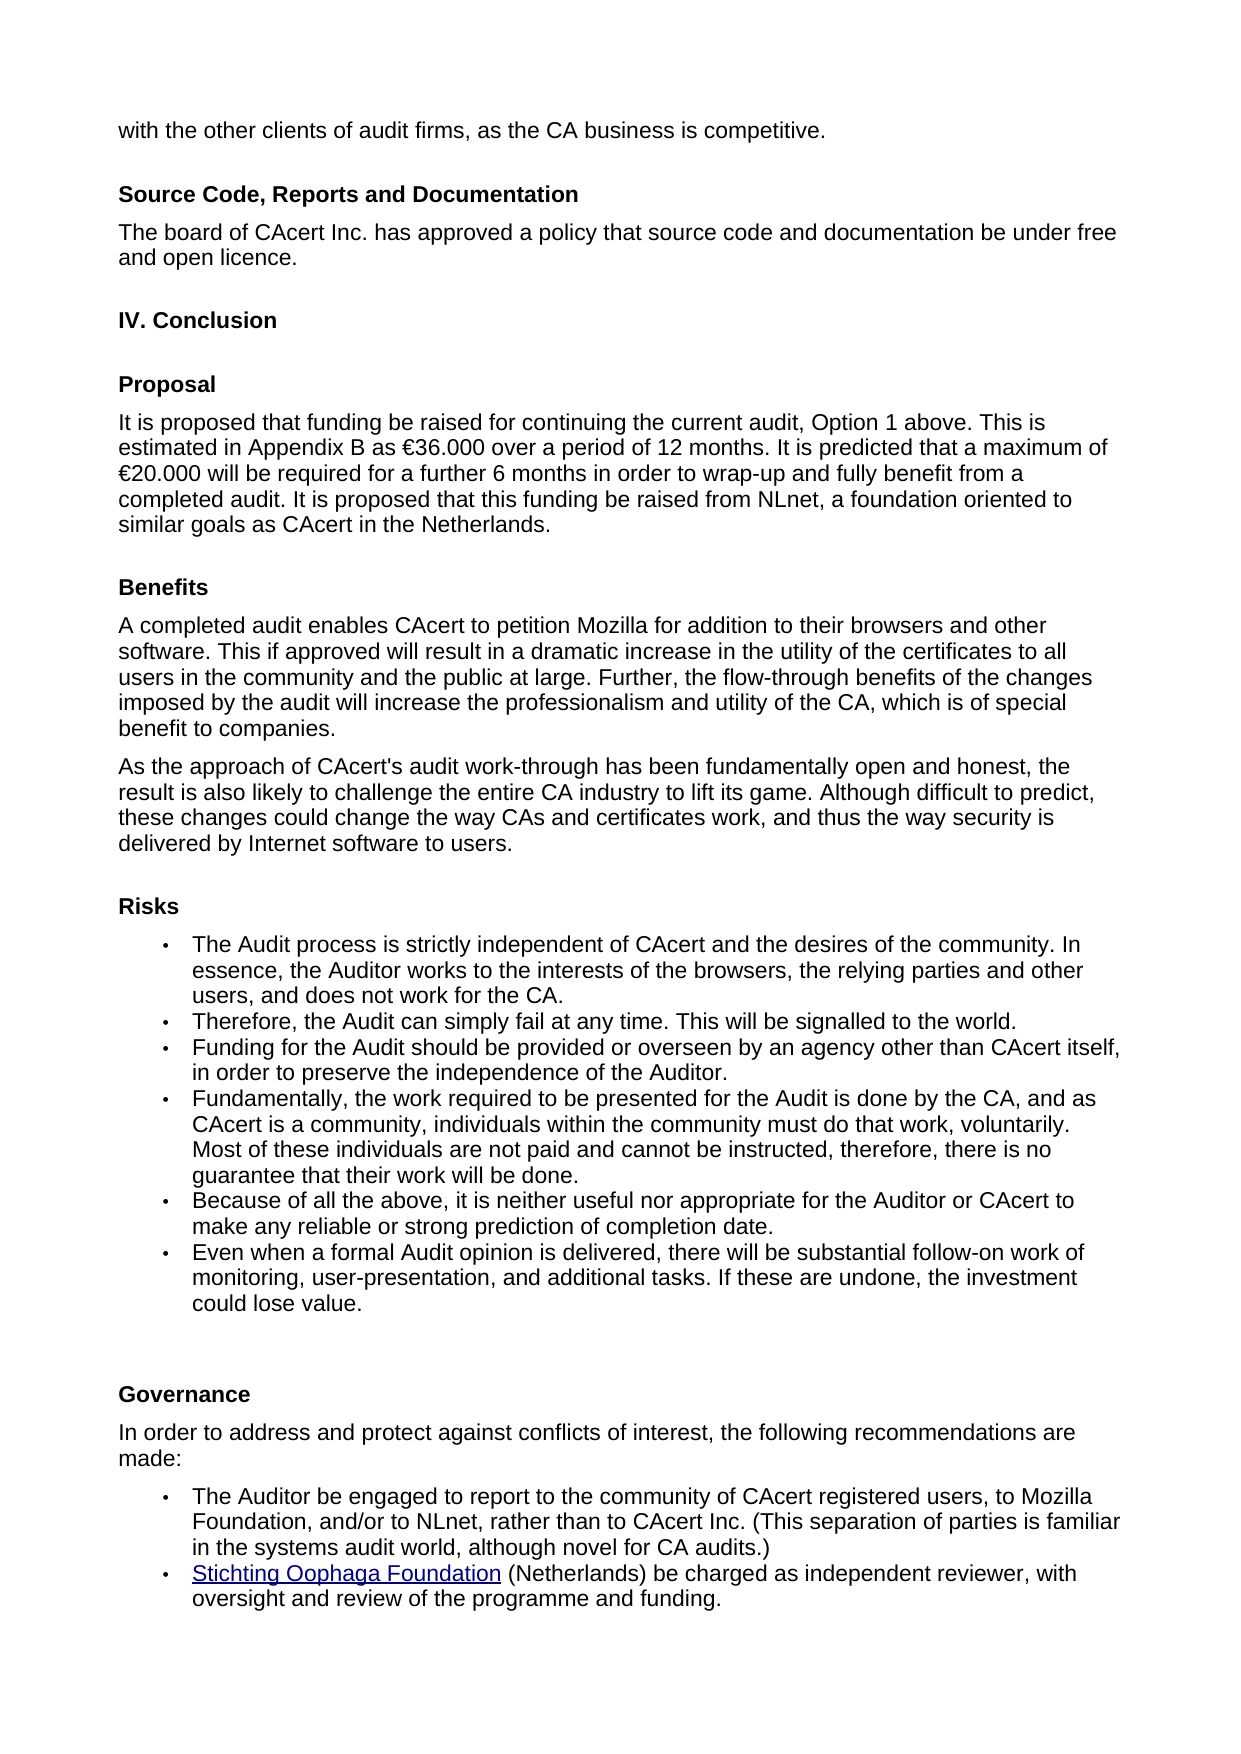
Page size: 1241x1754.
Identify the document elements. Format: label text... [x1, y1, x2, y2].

text The board of CAcert Inc. has approved a policy that source code and documentation be under free and open licence. [118, 219, 1122, 271]
text It is proposed that funding be raised for continuing the current audit, Option 1 above. This is estimated in Appendix B as €36.000 over a period of 12 months. It is predicted that a maximum of €20.000 will be required for a further 6 months in order to wrap-up and fully benefit from a completed audit. It is proposed that this funding be raised from NLnet, a foundation oriented to similar goals as CAcert in the Netherlands. [118, 409, 1122, 537]
list Even when a formal Audit opinion is delivered, there will be substantial follow-on work of monitoring, user-presentation, and additional tasks. If these are undone, the investment could lose value. [162, 1239, 1122, 1316]
list Funding for the Audit should be provided or overseen by an agency other than CAcert itself, in order to preserve the independence of the Auditor. [162, 1034, 1122, 1086]
subtitle Source Code, Reports and Documentation [118, 181, 1122, 207]
list The Auditor be engaged to report to the community of CAcert registered users, to Mozilla Foundation, and/or to NLnet, rather than to CAcert Inc. (This separation of parties is familiar in the systems audit world, although novel for CA audits.) [162, 1483, 1122, 1560]
text In order to address and protect against conflicts of interest, the following recommendations are made: [118, 1419, 1122, 1471]
text A completed audit enables CAcert to petition Mozilla for addition to their browsers and other software. This if approved will result in a dramatic increase in the utility of the certificates to all users in the community and the public at large. Further, the flow-through benefits of the changes imposed by the audit will increase the professionalism and utility of the CA, which is of special benefit to companies. [118, 613, 1122, 741]
text with the other clients of audit firms, as the CA business is competitive. [118, 118, 1122, 144]
list Stichting Oophaga Foundation (Netherlands) be charged as independent reviewer, with oversight and review of the programme and funding. [162, 1560, 1122, 1611]
subtitle IV. Conclusion [118, 308, 1122, 334]
text As the approach of CAcert's audit work-through has been fundamentally open and honest, the result is also likely to challenge the entire CA industry to lift its game. Although difficult to predict, these changes could change the way CAs and certificates work, and thus the way security is delivered by Internet software to users. [118, 754, 1122, 856]
subtitle Proposal [118, 371, 1122, 397]
subtitle Benefits [118, 575, 1122, 601]
subtitle Risks [118, 894, 1122, 919]
list The Audit process is strictly independent of CAcert and the desires of the community. In essence, the Auditor works to the interests of the browsers, the relying parties and other users, and does not work for the CA. [162, 932, 1122, 1009]
subtitle Governance [118, 1381, 1122, 1407]
list Fundamentally, the work required to be presented for the Audit is done by the CA, and as CAcert is a community, individuals within the community must do that work, voluntarily. Most of these individuals are not paid and cannot be instructed, therefore, there is no guarantee that their work will be done. [162, 1086, 1122, 1188]
list Because of all the above, it is neither useful nor appropriate for the Auditor or CAcert to make any reliable or strong prediction of completion date. [162, 1188, 1122, 1239]
list Therefore, the Audit can simply fail at any time. This will be signalled to the world. [162, 1009, 1122, 1034]
